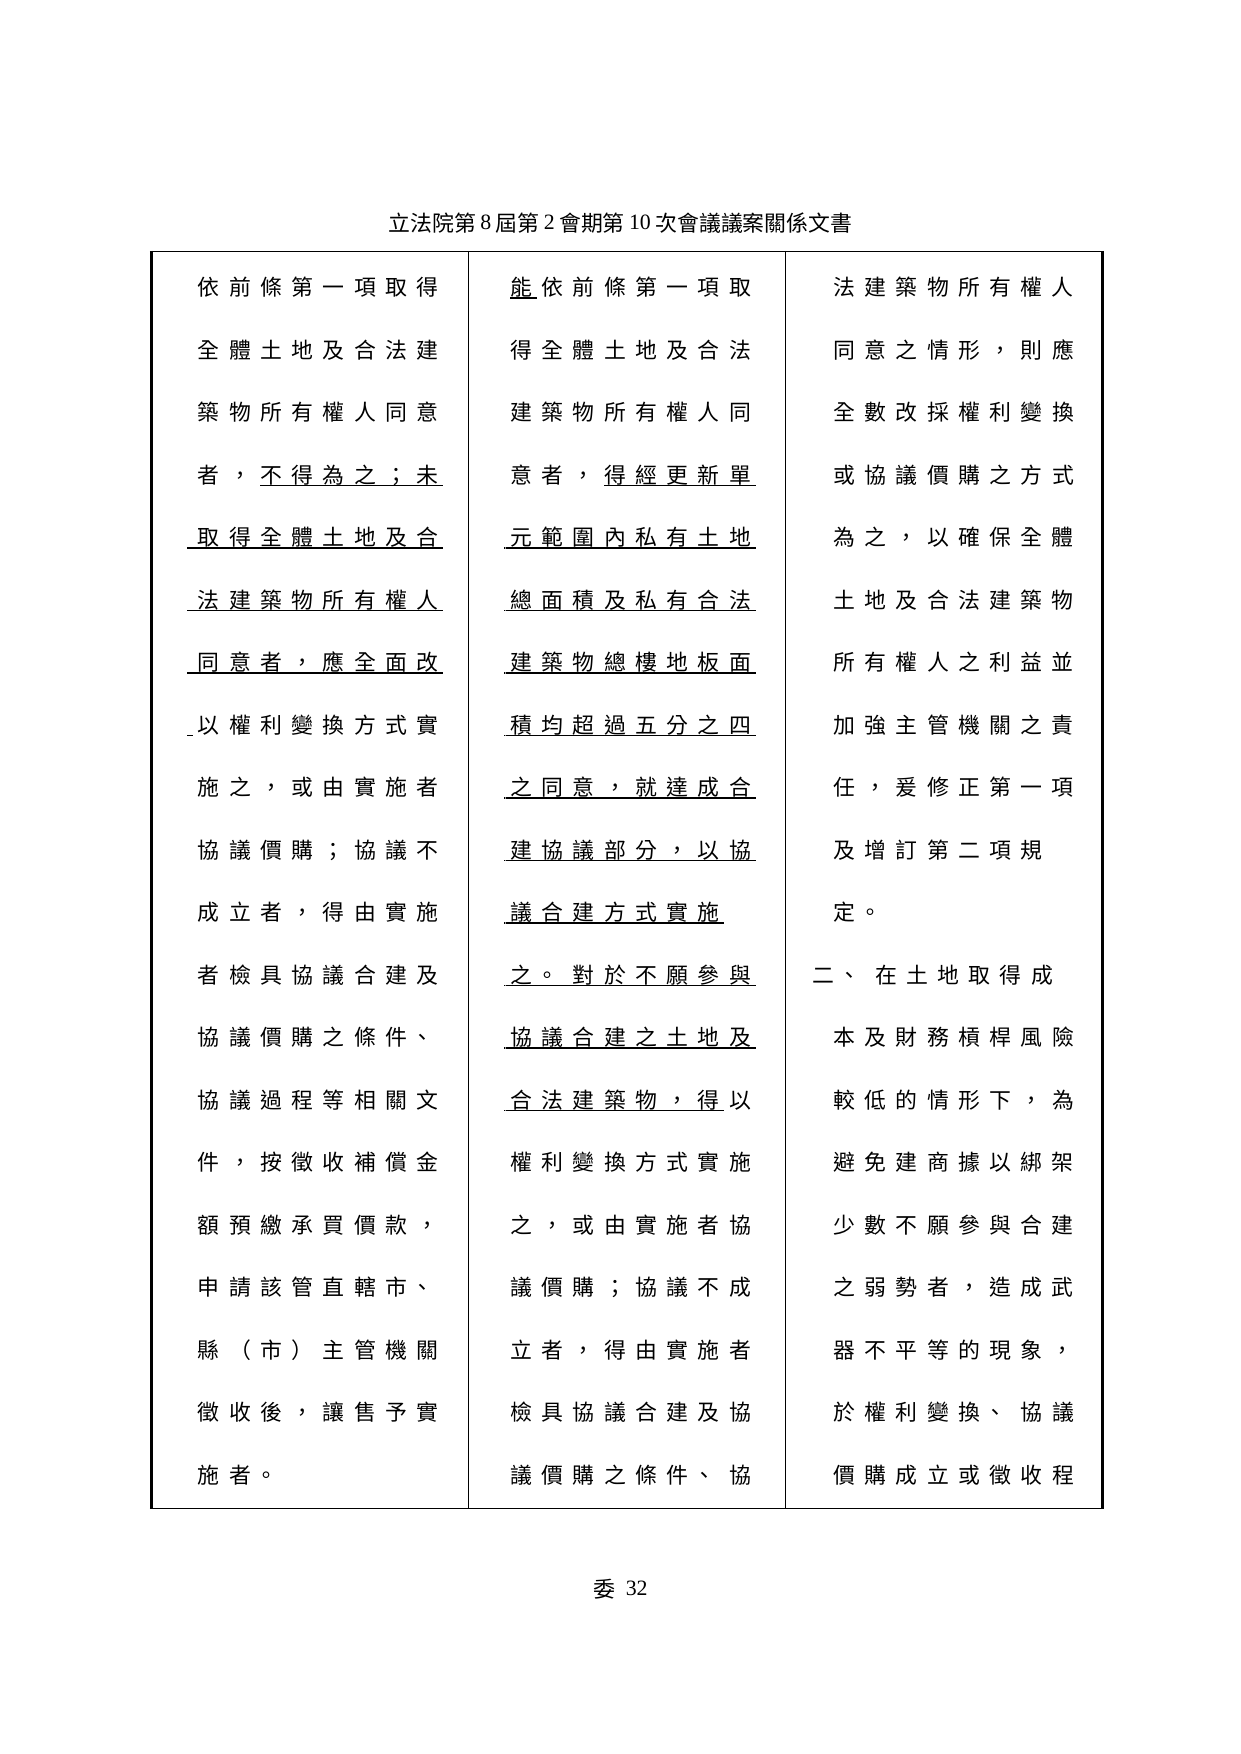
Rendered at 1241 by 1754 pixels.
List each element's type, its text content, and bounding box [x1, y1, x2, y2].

table_cell 能依前條第一項取得全體土地及合法建築物所有權人同意者，得經更新單元範圍內私有土地總面積及私有合法建築物總樓地板面積均超過五分之四之同意，就達成合建協議部分，以協議合建方式實施之。對於不願參與協議合建之土地及合法建築物，得以權利變換方式實施之，或由實施者協議價購；協議不成立者，得由實施者檢具協議合建及協議價購之條件、協 [469, 252, 785, 1508]
table_cell 依前條第一項取得全體土地及合法建築物所有權人同意者，不得為之；未取得全體土地及合法建築物所有權人同意者，應全面改以權利變換方式實施之，或由實施者協議價購；協議不成立者，得由實施者檢具協議合建及協議價購之條件、協議過程等相關文件，按徵收補償金額預繳承買價款，申請該管直轄市、縣（市）主管機關徵收後，讓售予實施者。 [153, 252, 468, 1508]
table_cell 法建築物所有權人同意之情形，則應全數改採權利變換或協議價購之方式為之，以確保全體土地及合法建築物所有權人之利益並加強主管機關之責任，爰修正第一項及增訂第二項規定。 二、在土地取得成本及財務槓桿風險較低的情形下，為避免建商據以綁架少數不願參與合建之弱勢者，造成武器不平等的現象，於權利變換、協議價購成立或徵收程 [786, 252, 1101, 1508]
